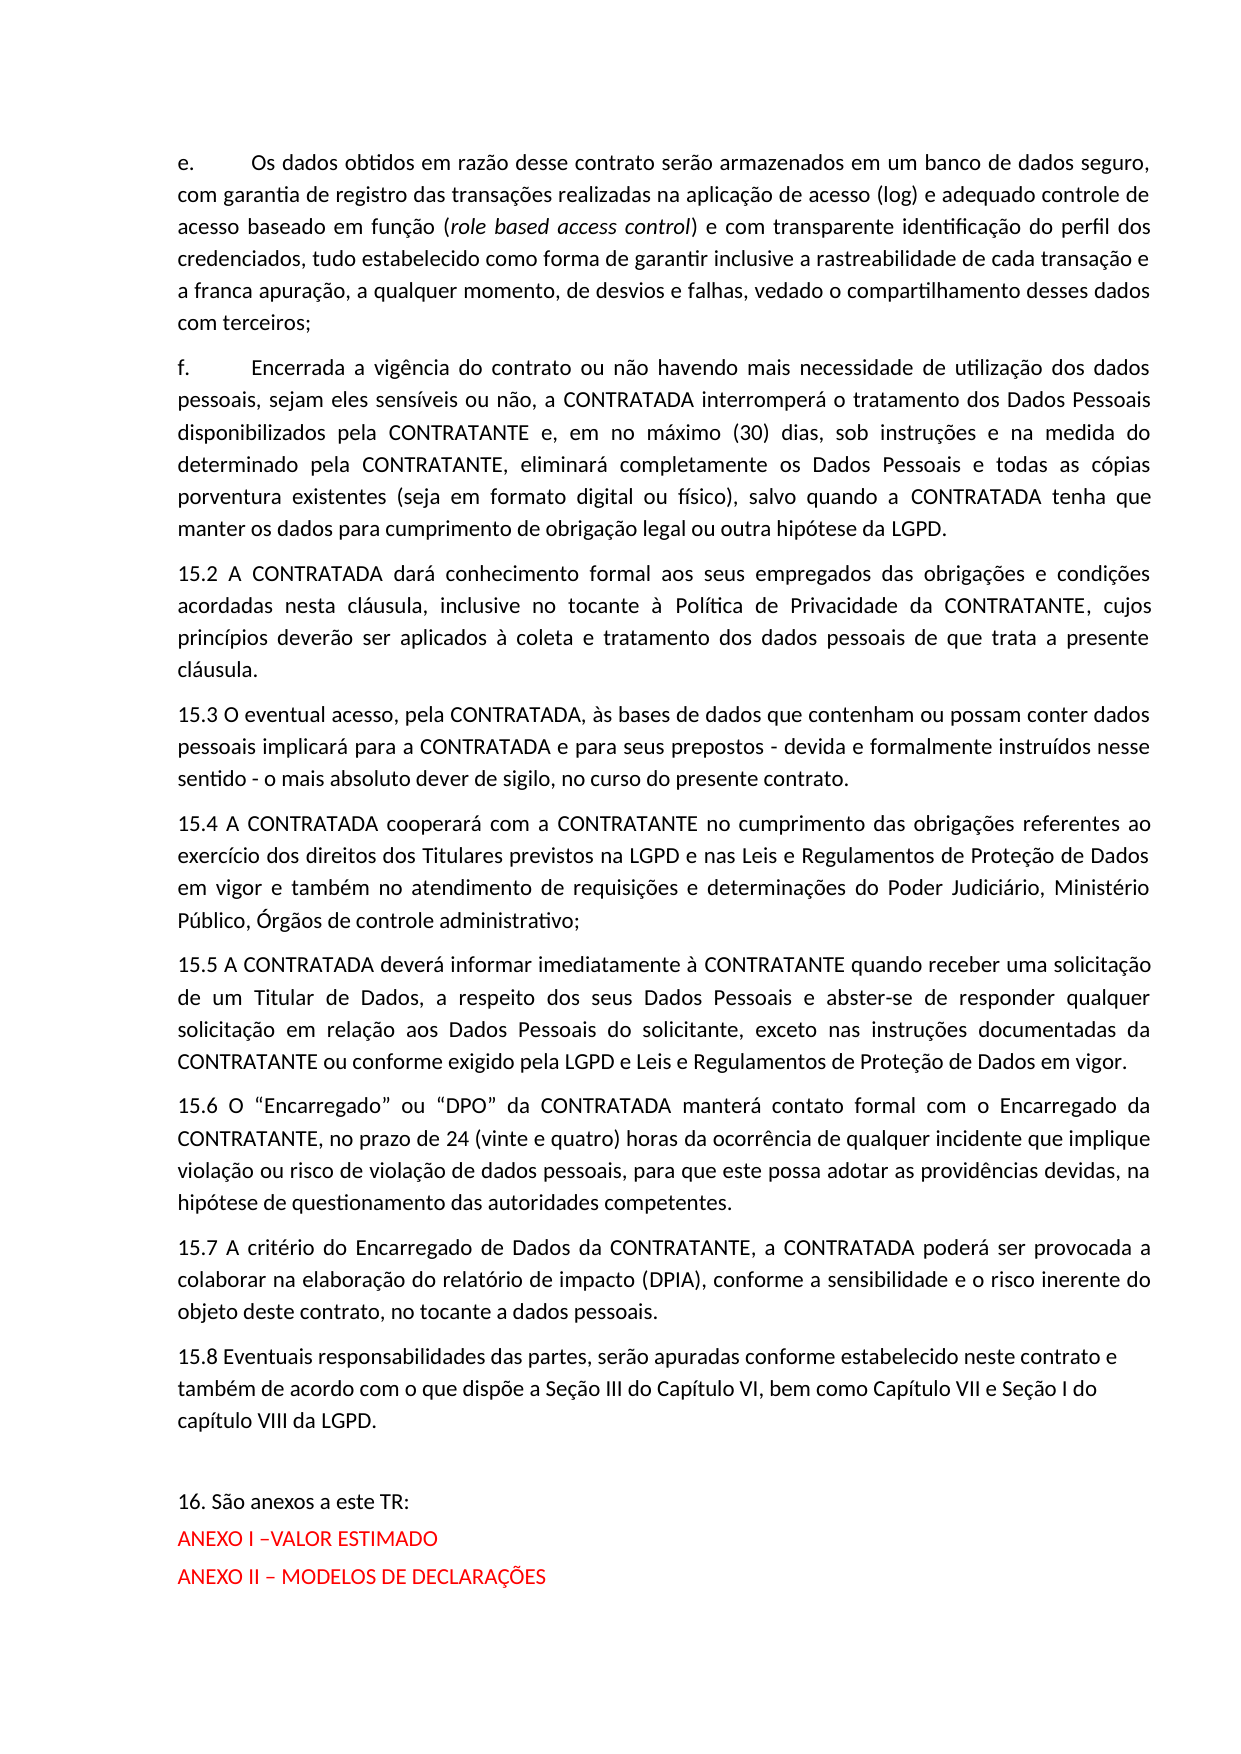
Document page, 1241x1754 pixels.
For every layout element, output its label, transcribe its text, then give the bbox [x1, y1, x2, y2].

list 15.5 A CONTRATADA deverá informar imediatamente à CONTRATANTE quando receber uma solicitação de um Titular de Dados, a respeito dos seus Dados Pessoais e abster-se de responder qualquer solicitação em relação aos Dados Pessoais do solicitante, exceto nas instruções documentadas da CONTRATANTE ou conforme exigido pela LGPD e Leis e Regulamentos de Proteção de Dados em vigor. [177, 950, 1152, 1075]
list 15.6 O “Encarregado” ou “DPO” da CONTRATADA manterá contato formal com o Encarregado da CONTRATANTE, no prazo de 24 (vinte e quatro) horas da ocorrência de qualquer incidente que implique violação ou risco de violação de dados pessoais, para que este possa adotar as providências devidas, na hipótese de questionamento das autoridades competentes. [177, 1092, 1152, 1216]
list 15.4 A CONTRATADA cooperará com a CONTRATANTE no cumprimento das obrigações referentes ao exercício dos direitos dos Titulares previstos na LGPD e nas Leis e Regulamentos de Proteção de Dados em vigor e também no atendimento de requisições e determinações do Poder Judiciário, Ministério Público, Órgãos de controle administrativo; [177, 809, 1152, 934]
list 15.3 O eventual acesso, pela CONTRATADA, às bases de dados que contenham ou possam conter dados pessoais implicará para a CONTRATADA e para seus prepostos - devida e formalmente instruídos nesse sentido - o mais absoluto dever de sigilo, no curso do presente contrato. [177, 700, 1152, 792]
list 15.7 A critério do Encarregado de Dados da CONTRATANTE, a CONTRATADA poderá ser provocada a colaborar na elaboração do relatório de impacto (DPIA), conforme a sensibilidade e o risco inerente do objeto deste contrato, no tocante a dados pessoais. [177, 1233, 1152, 1325]
text 16. São anexos a este TR: [177, 1487, 1158, 1515]
text ANEXO II – MODELOS DE DECLARAÇÕES [177, 1562, 1158, 1590]
list Os dados obtidos em razão desse contrato serão armazenados em um banco de dados seguro, com garantia de registro das transações realizadas na aplicação de acesso (log) e adequado controle de acesso baseado em função (role based access control) e com transparente identificação do perfil dos credenciados, tudo estabelecido como forma de garantir inclusive a rastreabilidade de cada transação e a franca apuração, a qualquer momento, de desvios e falhas, vedado o compartilhamento desses dados com terceiros; [177, 148, 1152, 337]
list Encerrada a vigência do contrato ou não havendo mais necessidade de utilização dos dados pessoais, sejam eles sensíveis ou não, a CONTRATADA interromperá o tratamento dos Dados Pessoais disponibilizados pela CONTRATANTE e, em no máximo (30) dias, sob instruções e na medida do determinado pela CONTRATANTE, eliminará completamente os Dados Pessoais e todas as cópias porventura existentes (seja em formato digital ou físico), salvo quando a CONTRATADA tenha que manter os dados para cumprimento de obrigação legal ou outra hipótese da LGPD. [177, 353, 1152, 542]
list 15.8 Eventuais responsabilidades das partes, serão apuradas conforme estabelecido neste contrato e também de acordo com o que dispõe a Seção III do Capítulo VI, bem como Capítulo VII e Seção I do capítulo VIII da LGPD. [177, 1342, 1152, 1467]
list 15.2 A CONTRATADA dará conhecimento formal aos seus empregados das obrigações e condições acordadas nesta cláusula, inclusive no tocante à Política de Privacidade da CONTRATANTE, cujos princípios deverão ser aplicados à coleta e tratamento dos dados pessoais de que trata a presente cláusula. [177, 559, 1152, 683]
text ANEXO I –VALOR ESTIMADO [177, 1524, 1158, 1552]
